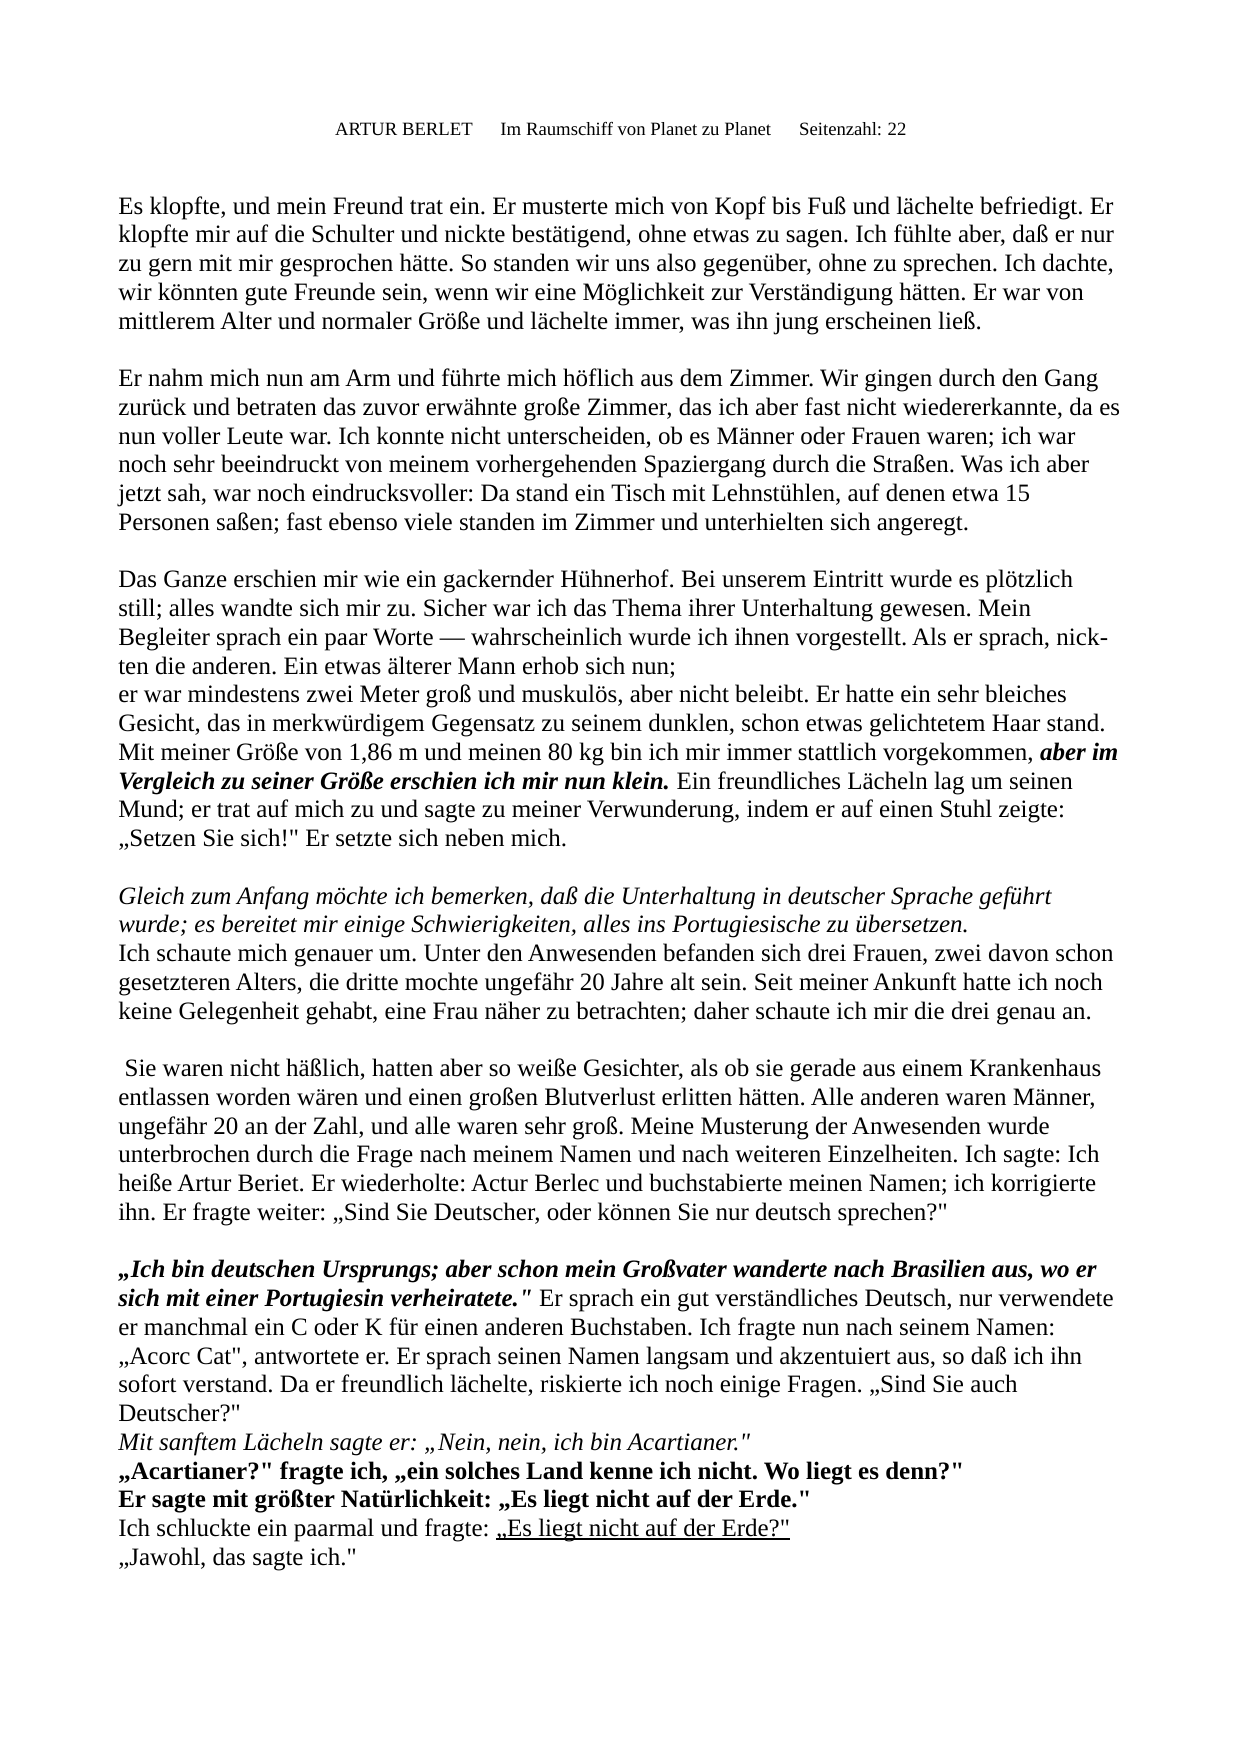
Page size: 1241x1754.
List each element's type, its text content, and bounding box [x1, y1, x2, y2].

text „Jawohl, das sagte ich." [118, 1542, 1123, 1571]
text Er nahm mich nun am Arm und führte mich höflich aus dem Zimmer. Wir gingen durch den Gang zurück und betraten das zuvor erwähnte große Zimmer, das ich aber fast nicht wiedererkannte, da es nun voller Leute war. Ich konnte nicht unterscheiden, ob es Männer oder Frauen waren; ich war noch sehr beeindruckt von meinem vorher­gehenden Spaziergang durch die Straßen. Was ich aber jetzt sah, war noch eindrucksvoller: Da stand ein Tisch mit Lehnstühlen, auf denen etwa 15 Personen saßen; fast eben­so viele standen im Zimmer und unterhielten sich angeregt. [118, 363, 1123, 536]
text Ich schluckte ein paarmal und fragte: „Es liegt nicht auf der Erde?" [118, 1513, 1123, 1542]
text Gleich zum Anfang möchte ich bemerken, daß die Unter­haltung in deutscher Sprache geführt wurde; es bereitet mir einige Schwierigkeiten, alles ins Portugiesische zu über­setzen. [118, 881, 1123, 938]
text Mit sanftem Lächeln sagte er: „Nein, nein, ich bin Acartianer." [118, 1427, 1123, 1456]
text „Acartianer?" fragte ich, „ein solches Land kenne ich nicht. Wo liegt es denn?" [118, 1456, 1123, 1484]
text Das Ganze erschien mir wie ein gackernder Hühnerhof. Bei unserem Eintritt wurde es plötzlich still; alles wandte sich mir zu. Sicher war ich das Thema ihrer Unterhaltung gewesen. Mein Begleiter sprach ein paar Worte — wahr­scheinlich wurde ich ihnen vorgestellt. Als er sprach, nick­ten die anderen. Ein etwas älterer Mann erhob sich nun; [118, 564, 1123, 679]
text Er sagte mit größter Natürlichkeit: „Es liegt nicht auf der Erde." [118, 1484, 1123, 1513]
text er war mindestens zwei Meter groß und muskulös, aber nicht beleibt. Er hatte ein sehr bleiches Gesicht, das in merkwürdigem Gegensatz zu seinem dunklen, schon etwas gelichtetem Haar stand. Mit meiner Größe von 1,86 m und meinen 80 kg bin ich mir immer stattlich vorgekom­men, aber im Vergleich zu seiner Größe erschien ich mir nun klein. Ein freundliches Lächeln lag um seinen Mund; er trat auf mich zu und sagte zu meiner Verwunderung, indem er auf einen Stuhl zeigte: „Setzen Sie sich!" Er setzte sich neben mich. [118, 679, 1123, 852]
text Ich schaute mich genauer um. Unter den Anwesenden be­fanden sich drei Frauen, zwei davon schon gesetzteren Alters, die dritte mochte ungefähr 20 Jahre alt sein. Seit meiner Ankunft hatte ich noch keine Gelegenheit gehabt, eine Frau näher zu betrachten; daher schaute ich mir die drei genau an. [118, 938, 1123, 1024]
text Sie waren nicht häßlich, hatten aber so weiße Gesichter, als ob sie gerade aus einem Krankenhaus entlassen worden wären und einen großen Blutverlust erlitten hätten. Alle anderen waren Männer, ungefähr 20 an der Zahl, und alle waren sehr groß. Meine Musterung der Anwesenden wurde unterbrochen durch die Frage nach meinem Namen und nach weiteren Einzelheiten. Ich sagte: Ich heiße Artur Beriet. Er wieder­holte: Actur Berlec und buchstabierte meinen Namen; ich korrigierte ihn. Er fragte weiter: „Sind Sie Deutscher, oder können Sie nur deutsch sprechen?" [118, 1053, 1123, 1226]
text „Ich bin deutschen Ursprungs; aber schon mein Großvater wanderte nach Brasilien aus, wo er sich mit einer Portugie­sin verheiratete." Er sprach ein gut verständliches Deutsch, nur verwendete er manchmal ein C oder K für einen ande­ren Buchstaben. Ich fragte nun nach seinem Namen: „Acorc Cat", antwortete er. Er sprach seinen Namen langsam und akzentuiert aus, so daß ich ihn sofort verstand. Da er freundlich lächelte, riskierte ich noch einige Fragen. „Sind Sie auch Deutscher?" [118, 1254, 1123, 1427]
text Es klopfte, und mein Freund trat ein. Er musterte mich von Kopf bis Fuß und lächelte befriedigt. Er klopfte mir auf die Schulter und nickte bestätigend, ohne etwas zu sagen. Ich fühlte aber, daß er nur zu gern mit mir ge­sprochen hätte. So standen wir uns also gegenüber, ohne zu sprechen. Ich dachte, wir könnten gute Freunde sein, wenn wir eine Möglichkeit zur Verständigung hätten. Er war von mittlerem Alter und normaler Größe und lächelte immer, was ihn jung erscheinen ließ. [118, 191, 1123, 334]
